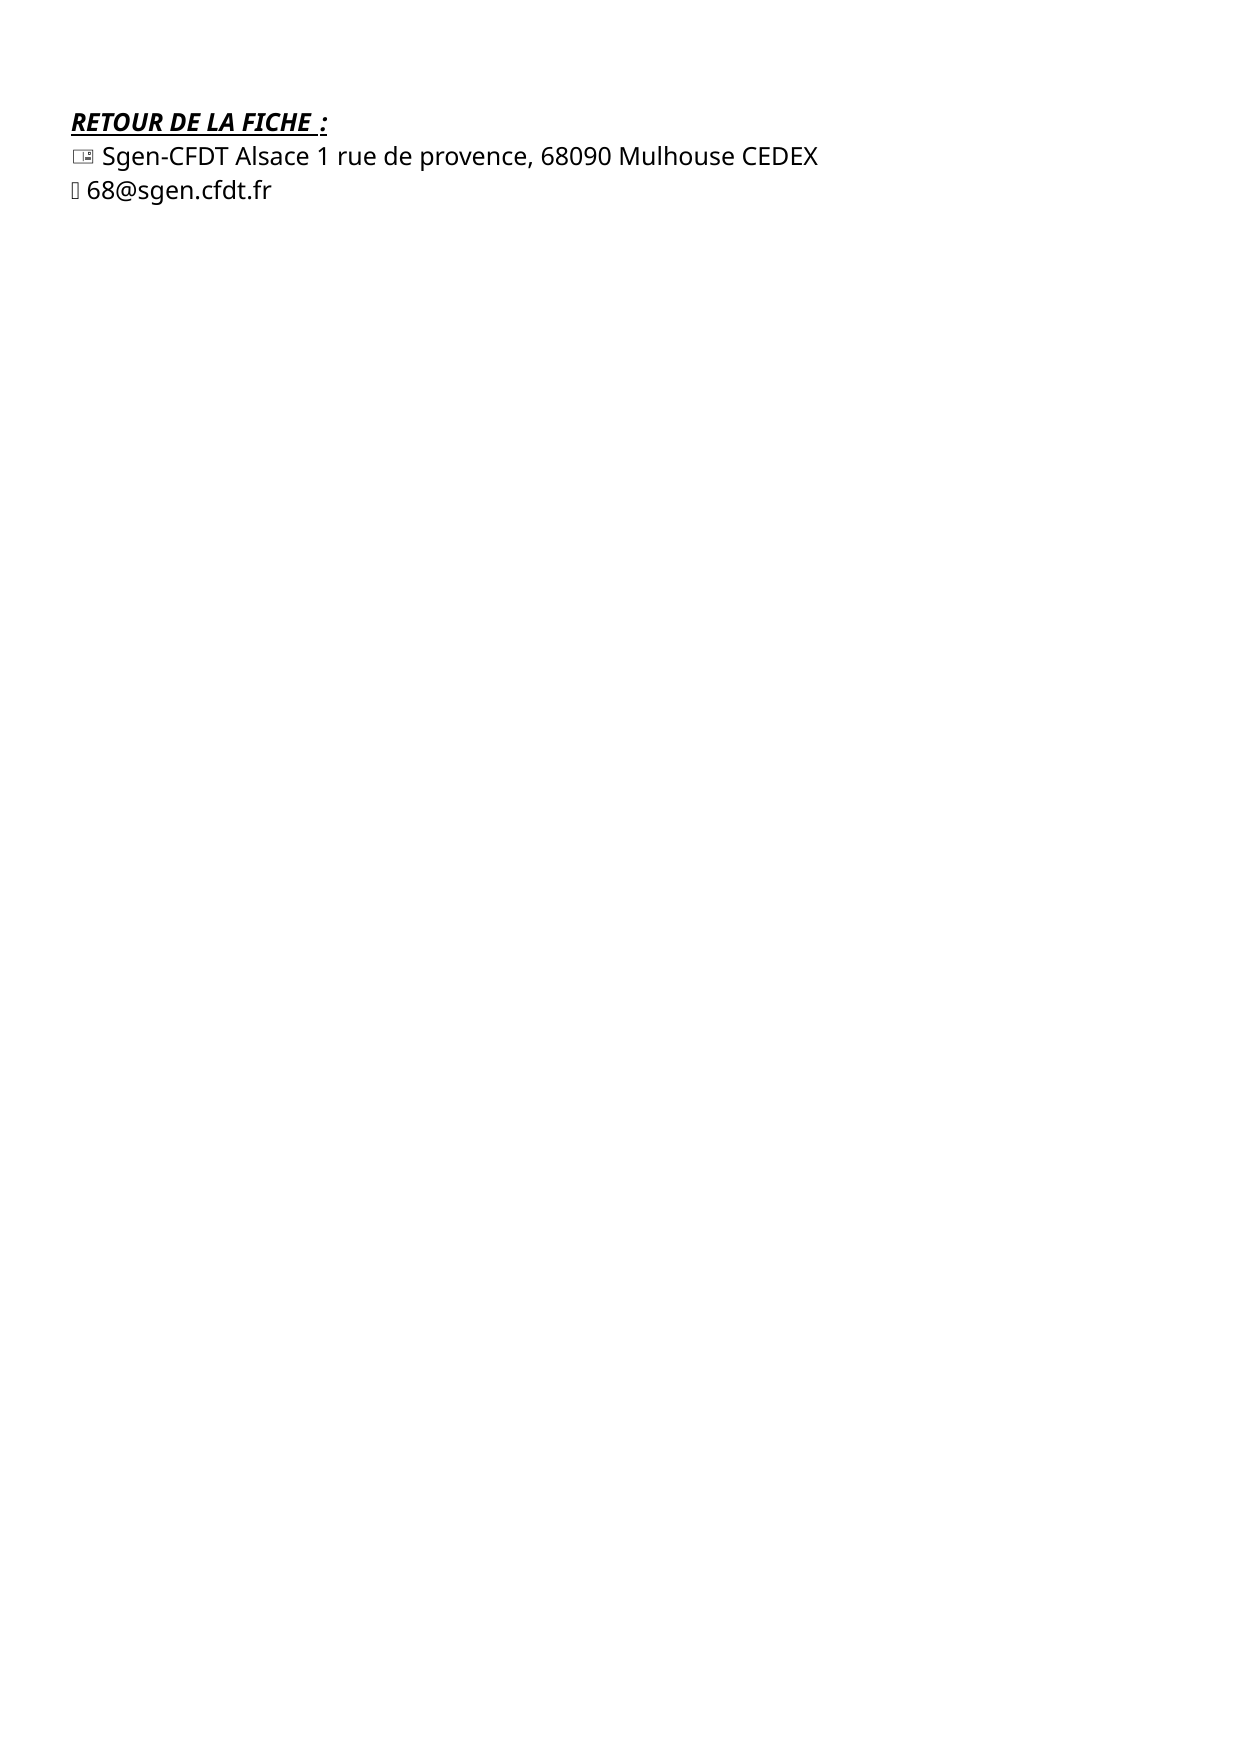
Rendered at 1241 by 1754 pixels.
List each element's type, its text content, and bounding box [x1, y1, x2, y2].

text  68@sgen.cfdt.fr [71, 173, 1169, 207]
text  Sgen-CFDT Alsace 1 rue de provence, 68090 Mulhouse CEDEX [71, 139, 1169, 173]
text RETOUR DE LA FICHE : [71, 105, 1169, 139]
